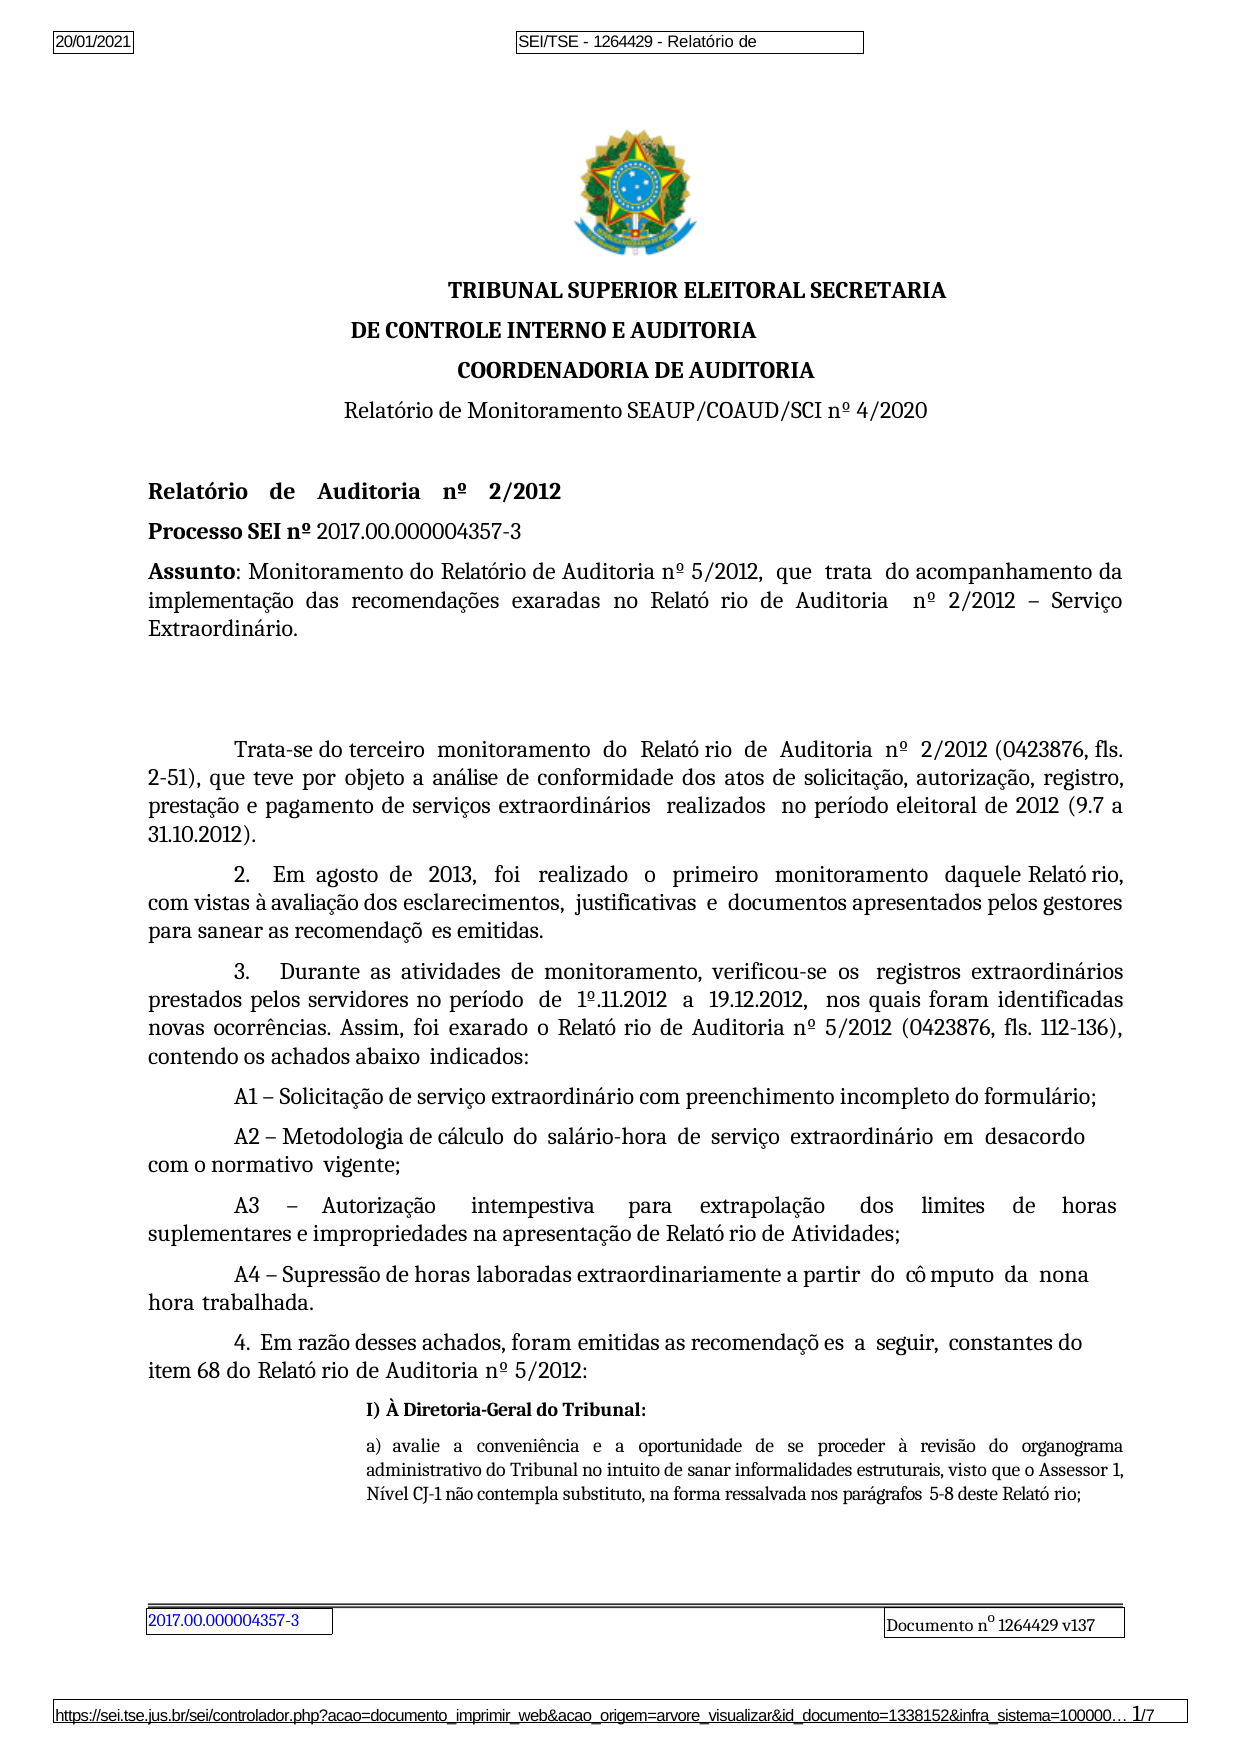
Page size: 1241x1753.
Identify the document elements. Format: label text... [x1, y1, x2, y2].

picture [570, 128, 702, 259]
text COORDENADORIA DE AUDITORIA [326, 357, 947, 384]
text Assunto: Monitoramento do Relatório de Auditoria nº 5/2012, que trata do acompanhamento da implementação das recomendações exaradas no Relató rio de Auditoria nº 2/2012 – Serviço Extraordinário. [148, 558, 1124, 642]
list Em razão desses achados, foram emitidas as recomendaçõ es a seguir, constantes do item 68 do Relató rio de Auditoria nº 5/2012: [148, 1329, 1123, 1385]
list Durante as atividades de monitoramento, verificou-se os registros extraordinários prestados pelos servidores no perı́odo de 1º.11.2012 a 19.12.2012, nos quais foram identificadas novas ocorrências. Assim, foi exarado o Relató rio de Auditoria nº 5/2012 (0423876, fls. 112-136), contendo os achados abaixo indicados: [148, 957, 1124, 1070]
list Em agosto de 2013, foi realizado o primeiro monitoramento daquele Relató rio, com vistas à avaliação dos esclarecimentos, justificativas e documentos apresentados pelos gestores para sanear as recomendaçõ es emitidas. [148, 861, 1124, 945]
list avalie a conveniência e a oportunidade de se proceder à revisão do organograma administrativo do Tribunal no intuito de sanar informalidades estruturais, visto que o Assessor 1, Nı́vel CJ-1 não contempla substituto, na forma ressalvada nos parágrafos 5-8 deste Relató rio; [366, 1435, 1124, 1505]
text A2 – Metodologia de cálculo do salário-hora de serviço extraordinário em desacordo com o normativo vigente; [148, 1123, 1118, 1179]
text A1 – Solicitação de serviço extraordinário com preenchimento incompleto do formulário; [148, 1083, 1118, 1110]
text A3 – Autorização intempestiva para extrapolação dos limites de horas suplementares e impropriedades na apresentação de Relató rio de Atividades; [148, 1192, 1123, 1248]
subtitle TRIBUNAL SUPERIOR ELEITORAL SECRETARIA DE CONTROLE INTERNO E AUDITORIA [351, 277, 953, 344]
text A4 – Supressão de horas laboradas extraordinariamente a partir do cô mputo da nona hora trabalhada. [148, 1260, 1118, 1316]
text Relatório de Auditoria nº 2/2012 Processo SEI nº 2017.00.000004357-3 [148, 478, 562, 546]
text Relatório de Monitoramento SEAUP/COAUD/SCI nº 4/2020 [326, 397, 946, 425]
list À Diretoria-Geral do Tribunal: [366, 1399, 1136, 1421]
text Trata-se do terceiro monitoramento do Relató rio de Auditoria nº 2/2012 (0423876, fls. 2-51), que teve por objeto a análise de conformidade dos atos de solicitação, autorização, registro, prestação e pagamento de serviços extraordinários realizados no perı́odo eleitoral de 2012 (9.7 a 31.10.2012). [148, 735, 1124, 848]
